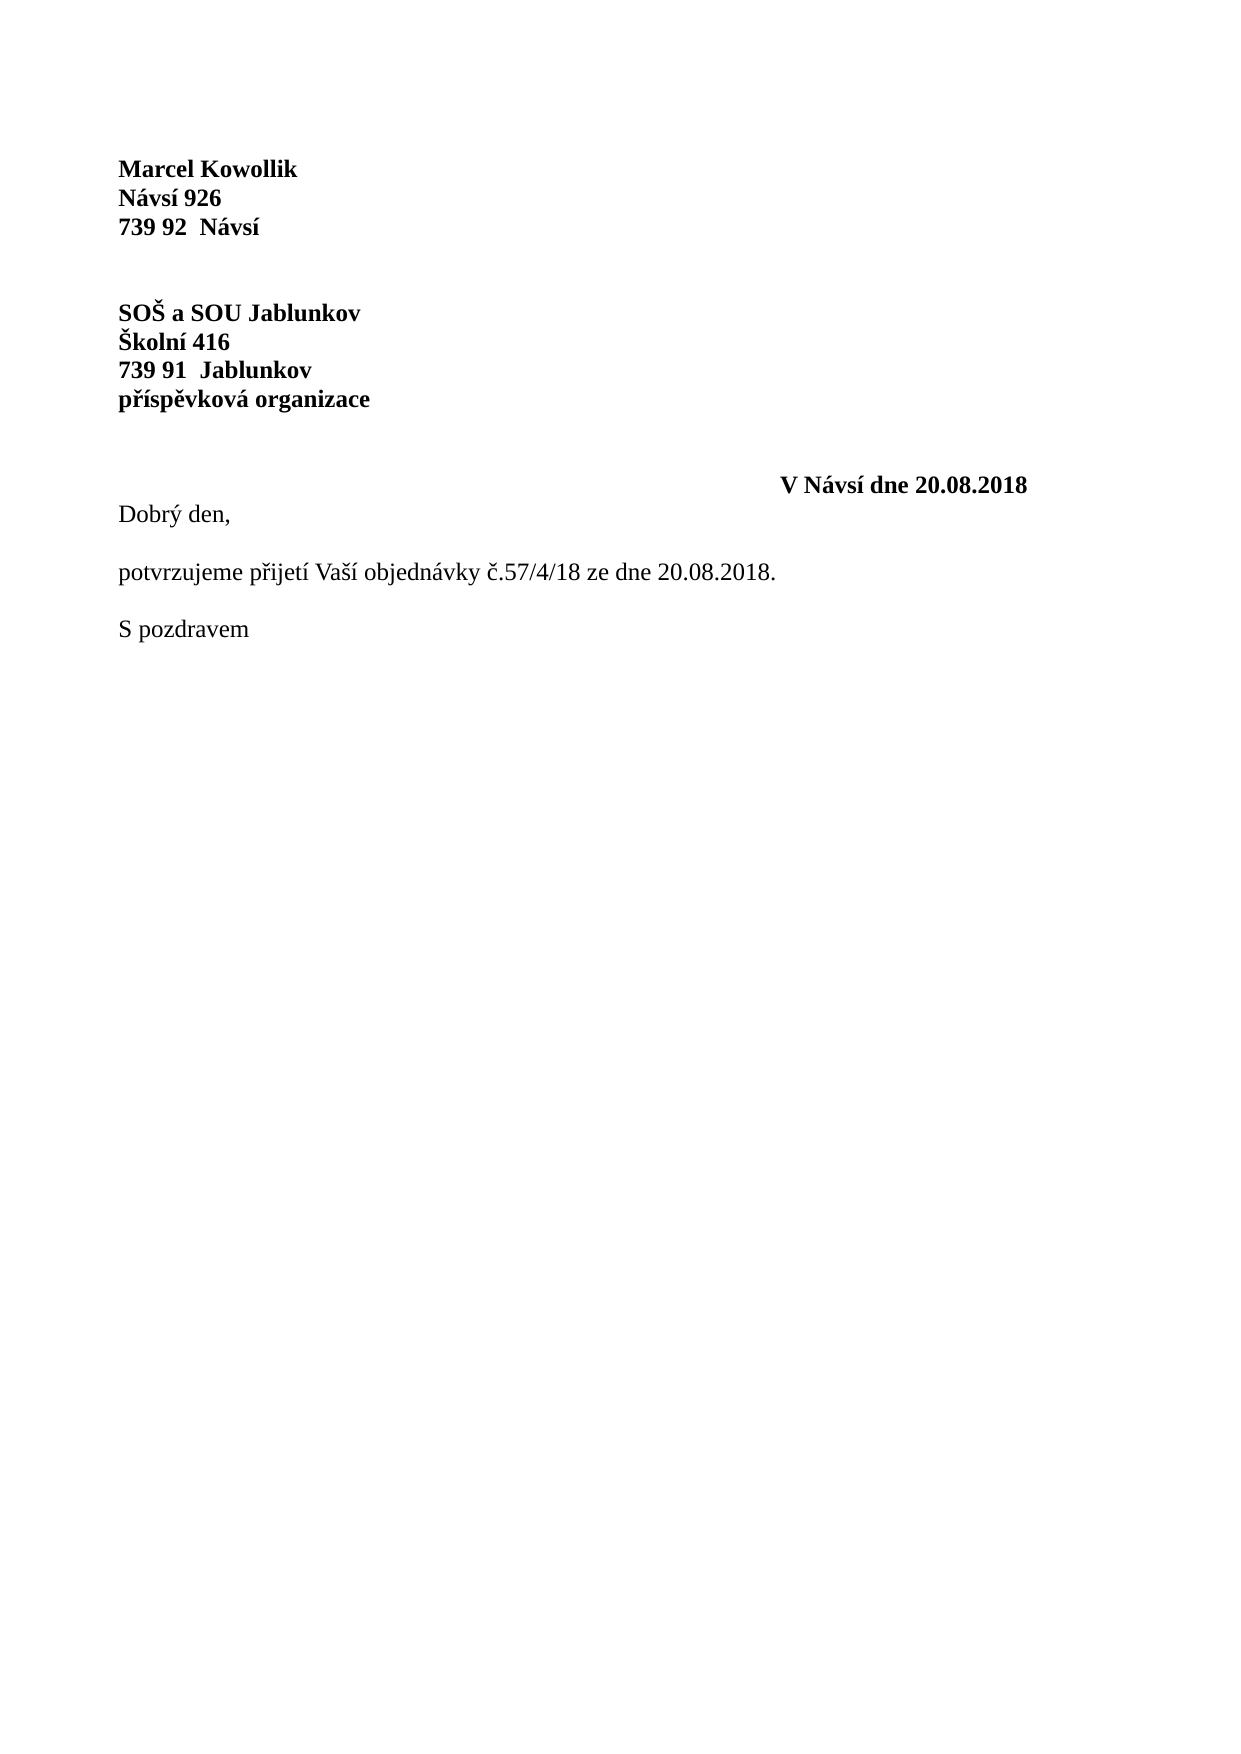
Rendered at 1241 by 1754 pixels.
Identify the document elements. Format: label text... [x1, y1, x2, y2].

text Marcel Kowollik [118, 154, 1122, 183]
text potvrzujeme přijetí Vaší objednávky č.57/4/18 ze dne 20.08.2018. [118, 557, 1122, 585]
text příspěvková organizace [118, 384, 1122, 413]
text Návsí 926 [118, 183, 1122, 212]
text 739 92 Návsí [118, 212, 1122, 240]
text Školní 416 [118, 327, 1122, 355]
text S pozdravem [118, 614, 1122, 643]
text V Návsí dne 20.08.2018 [118, 470, 1122, 499]
text Dobrý den, [118, 499, 1122, 528]
text 739 91 Jablunkov [118, 355, 1122, 384]
text SOŠ a SOU Jablunkov [118, 298, 1122, 327]
